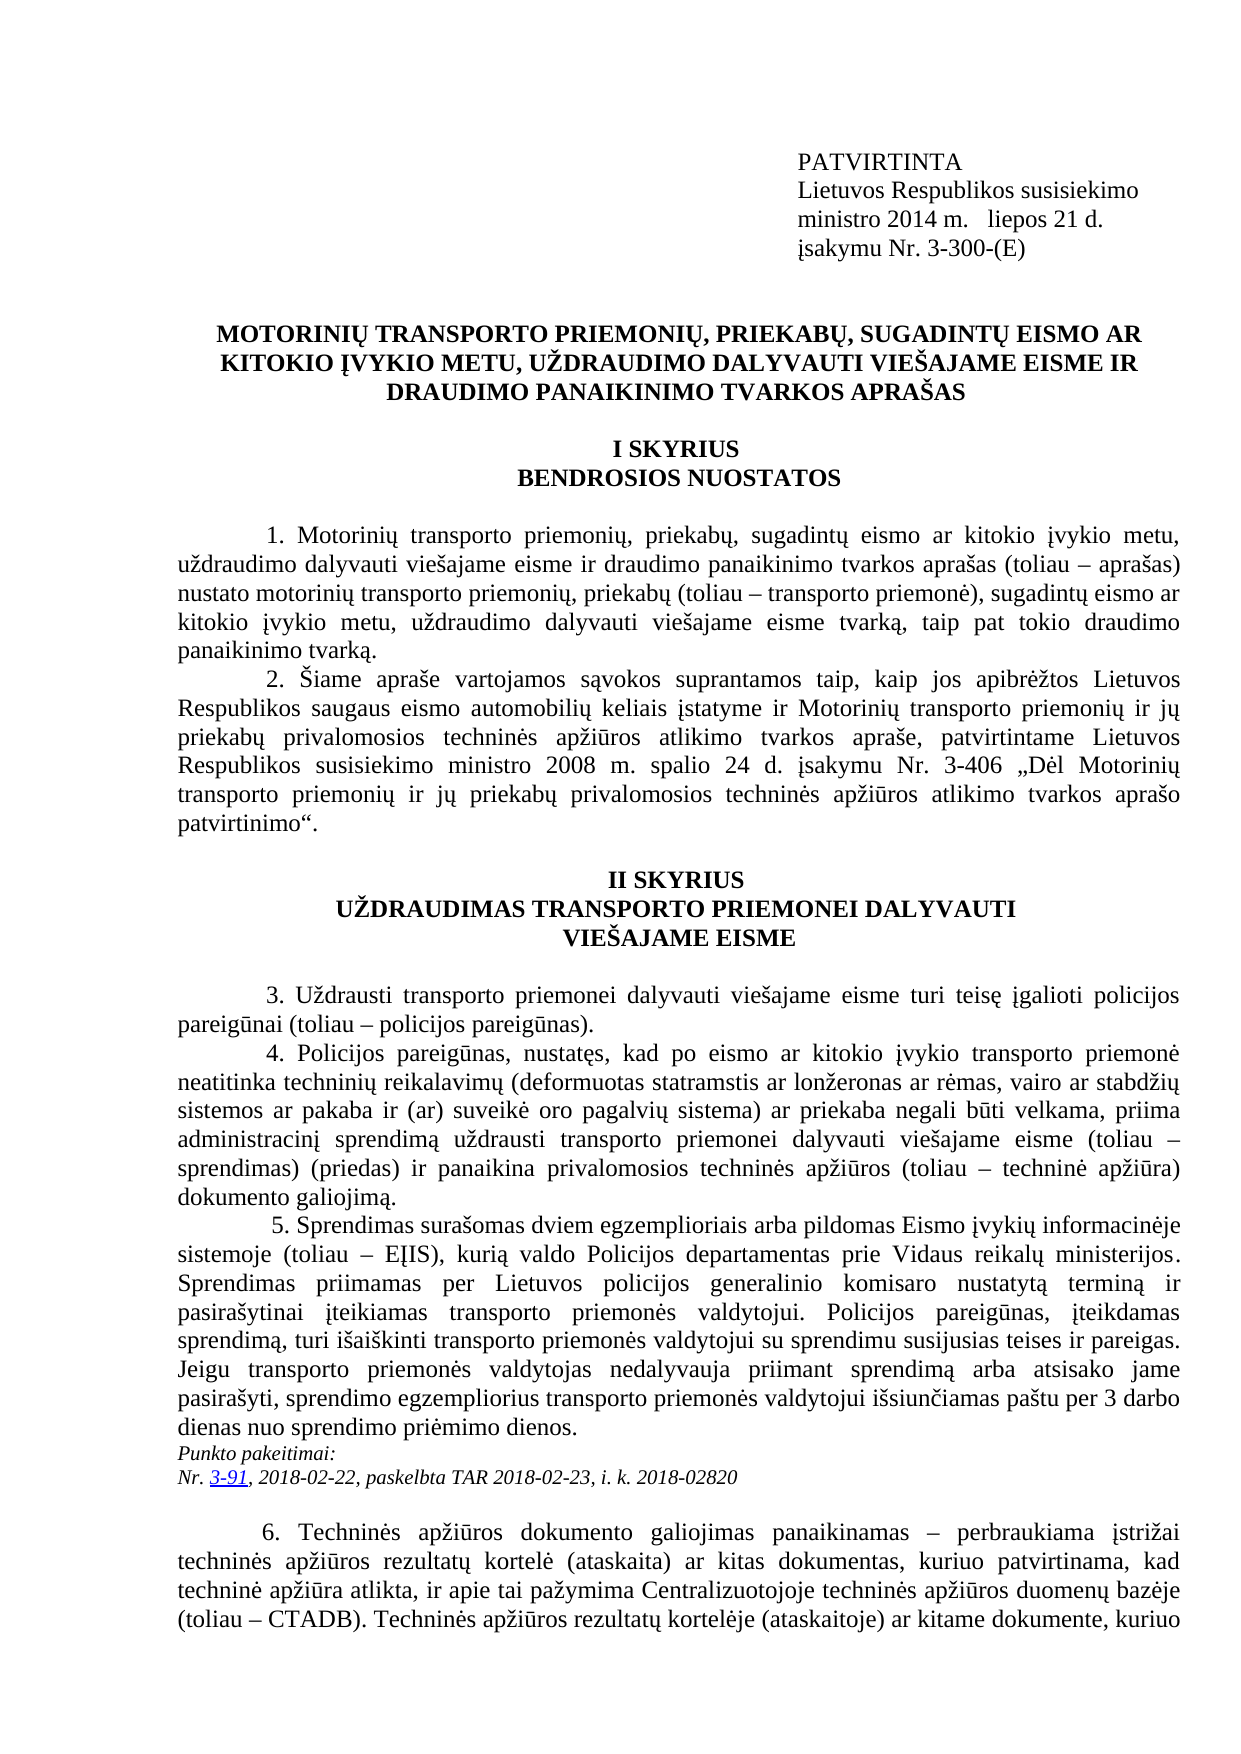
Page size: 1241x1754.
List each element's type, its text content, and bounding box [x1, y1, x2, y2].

text UŽDRAUDIMAS TRANSPORTO PRIEMONEI DALYVAUTI VIEŠAJAME EISME [177, 894, 1181, 952]
text PATVIRTINTA [797, 147, 1181, 176]
text Nr. 3-91, 2018-02-22, paskelbta TAR 2018-02-23, i. k. 2018-02820 [177, 1465, 1181, 1489]
text 4. Policijos pareigūnas, nustatęs, kad po eismo ar kitokio įvykio transporto priemonė neatitinka techninių reikalavimų (deformuotas statramstis ar lonžeronas ar rėmas, vairo ar stabdžių sistemos ar pakaba ir (ar) suveikė oro pagalvių sistema) ar priekaba negali būti velkama, priima administracinį sprendimą uždrausti transporto priemonei dalyvauti viešajame eisme (toliau – sprendimas) (priedas) ir panaikina privalomosios techninės apžiūros (toliau – techninė apžiūra) dokumento galiojimą. [177, 1038, 1181, 1211]
text I SKYRIUS [177, 434, 1181, 463]
text 3. Uždrausti transporto priemonei dalyvauti viešajame eisme turi teisę įgalioti policijos pareigūnai (toliau – policijos pareigūnas). [177, 981, 1181, 1038]
text II SKYRIUS [177, 866, 1181, 894]
text BENDROSIOS NUOSTATOS [177, 463, 1181, 492]
text Lietuvos Respublikos susisiekimo ministro 2014 m. liepos 21 d. įsakymu Nr. 3-300-(E) [797, 176, 1181, 262]
text Punkto pakeitimai: [177, 1441, 1181, 1465]
text 1. Motorinių transporto priemonių, priekabų, sugadintų eismo ar kitokio įvykio metu, uždraudimo dalyvauti viešajame eisme ir draudimo panaikinimo tvarkos aprašas (toliau – aprašas) nustato motorinių transporto priemonių, priekabų (toliau – transporto priemonė), sugadintų eismo ar kitokio įvykio metu, uždraudimo dalyvauti viešajame eisme tvarką, taip pat tokio draudimo panaikinimo tvarką. [177, 521, 1181, 664]
text MOTORINIŲ TRANSPORTO PRIEMONIŲ, PRIEKABŲ, SUGADINTŲ EISMO AR KITOKIO ĮVYKIO METU, UŽDRAUDIMO DALYVAUTI VIEŠAJAME EISME IR DRAUDIMO PANAIKINIMO TVARKOS APRAŠAS [177, 319, 1181, 406]
text 5. Sprendimas surašomas dviem egzemplioriais arba pildomas Eismo įvykių informacinėje sistemoje (toliau – EĮIS), kurią valdo Policijos departamentas prie Vidaus reikalų ministerijos. Sprendimas priimamas per Lietuvos policijos generalinio komisaro nustatytą terminą ir pasirašytinai įteikiamas transporto priemonės valdytojui. Policijos pareigūnas, įteikdamas sprendimą, turi išaiškinti transporto priemonės valdytojui su sprendimu susijusias teises ir pareigas. Jeigu transporto priemonės valdytojas nedalyvauja priimant sprendimą arba atsisako jame pasirašyti, sprendimo egzempliorius transporto priemonės valdytojui išsiunčiamas paštu per 3 darbo dienas nuo sprendimo priėmimo dienos. [177, 1211, 1181, 1441]
text 6. Techninės apžiūros dokumento galiojimas panaikinamas – perbraukiama įstrižai techninės apžiūros rezultatų kortelė (ataskaita) ar kitas dokumentas, kuriuo patvirtinama, kad techninė apžiūra atlikta, ir apie tai pažymima Centralizuotojoje techninės apžiūros duomenų bazėje (toliau – CTADB). Techninės apžiūros rezultatų kortelėje (ataskaitoje) ar kitame dokumente, kuriuo [177, 1517, 1181, 1632]
text 2. Šiame apraše vartojamos sąvokos suprantamos taip, kaip jos apibrėžtos Lietuvos Respublikos saugaus eismo automobilių keliais įstatyme ir Motorinių transporto priemonių ir jų priekabų privalomosios techninės apžiūros atlikimo tvarkos apraše, patvirtintame Lietuvos Respublikos susisiekimo ministro 2008 m. spalio 24 d. įsakymu Nr. 3-406 „Dėl Motorinių transporto priemonių ir jų priekabų privalomosios techninės apžiūros atlikimo tvarkos aprašo patvirtinimo“. [177, 664, 1181, 837]
